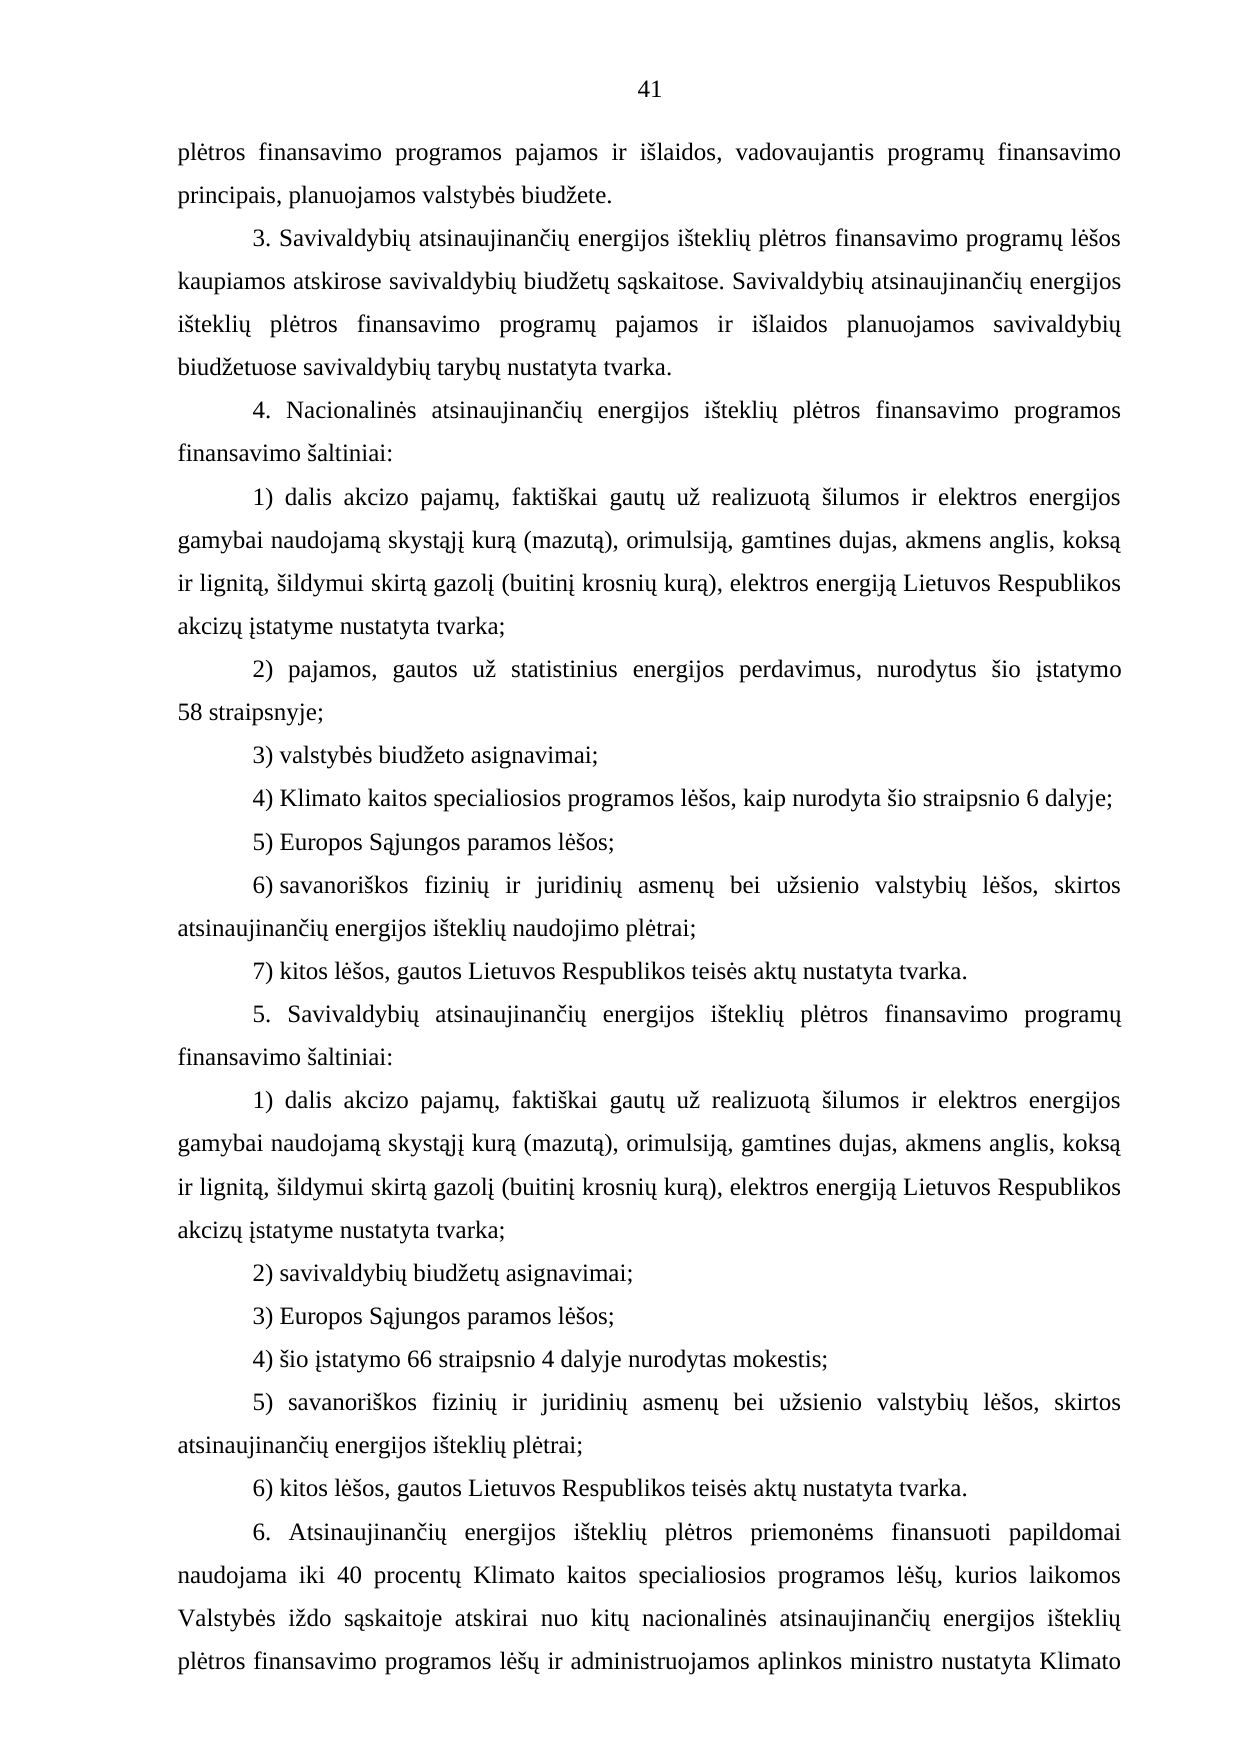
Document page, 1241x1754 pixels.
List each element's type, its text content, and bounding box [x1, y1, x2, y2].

text 6) kitos lėšos, gautos Lietuvos Respublikos teisės aktų nustatyta tvarka. [177, 1473, 1122, 1502]
text 2) savivaldybių biudžetų asignavimai; [177, 1258, 1122, 1287]
text 5) savanoriškos fizinių ir juridinių asmenų bei užsienio valstybių lėšos, skirtos atsinaujinančių energijos išteklių plėtrai; [177, 1387, 1122, 1459]
text 5. Savivaldybių atsinaujinančių energijos išteklių plėtros finansavimo programų finansavimo šaltiniai: [177, 999, 1122, 1071]
text 3) valstybės biudžeto asignavimai; [177, 740, 1122, 769]
text 6. Atsinaujinančių energijos išteklių plėtros priemonėms finansuoti papildomai naudojama iki 40 procentų Klimato kaitos specialiosios programos lėšų, kurios laikomos Valstybės iždo sąskaitoje atskirai nuo kitų nacionalinės atsinaujinančių energijos išteklių plėtros finansavimo programos lėšų ir administruojamos aplinkos ministro nustatyta Klimato [177, 1517, 1122, 1675]
text 6) savanoriškos fizinių ir juridinių asmenų bei užsienio valstybių lėšos, skirtos atsinaujinančių energijos išteklių naudojimo plėtrai; [177, 870, 1122, 942]
text 3) Europos Sąjungos paramos lėšos; [177, 1301, 1122, 1330]
text 2) pajamos, gautos už statistinius energijos perdavimus, nurodytus šio įstatymo 58 straipsnyje; [177, 654, 1122, 726]
text 1) dalis akcizo pajamų, faktiškai gautų už realizuotą šilumos ir elektros energijos gamybai naudojamą skystąjį kurą (mazutą), orimulsiją, gamtines dujas, akmens anglis, koksą ir lignitą, šildymui skirtą gazolį (buitinį krosnių kurą), elektros energiją Lietuvos Respublikos akcizų įstatyme nustatyta tvarka; [177, 1085, 1122, 1243]
text 5) Europos Sąjungos paramos lėšos; [177, 827, 1122, 855]
text 4) šio įstatymo 66 straipsnio 4 dalyje nurodytas mokestis; [177, 1344, 1122, 1373]
text 4. Nacionalinės atsinaujinančių energijos išteklių plėtros finansavimo programos finansavimo šaltiniai: [177, 395, 1122, 467]
text 1) dalis akcizo pajamų, faktiškai gautų už realizuotą šilumos ir elektros energijos gamybai naudojamą skystąjį kurą (mazutą), orimulsiją, gamtines dujas, akmens anglis, koksą ir lignitą, šildymui skirtą gazolį (buitinį krosnių kurą), elektros energiją Lietuvos Respublikos akcizų įstatyme nustatyta tvarka; [177, 482, 1122, 640]
text 3. Savivaldybių atsinaujinančių energijos išteklių plėtros finansavimo programų lėšos kaupiamos atskirose savivaldybių biudžetų sąskaitose. Savivaldybių atsinaujinančių energijos išteklių plėtros finansavimo programų pajamos ir išlaidos planuojamos savivaldybių biudžetuose savivaldybių tarybų nustatyta tvarka. [177, 223, 1122, 381]
text 4) Klimato kaitos specialiosios programos lėšos, kaip nurodyta šio straipsnio 6 dalyje; [177, 783, 1122, 812]
text plėtros finansavimo programos pajamos ir išlaidos, vadovaujantis programų finansavimo principais, planuojamos valstybės biudžete. [177, 137, 1122, 208]
text 7) kitos lėšos, gautos Lietuvos Respublikos teisės aktų nustatyta tvarka. [177, 956, 1122, 985]
